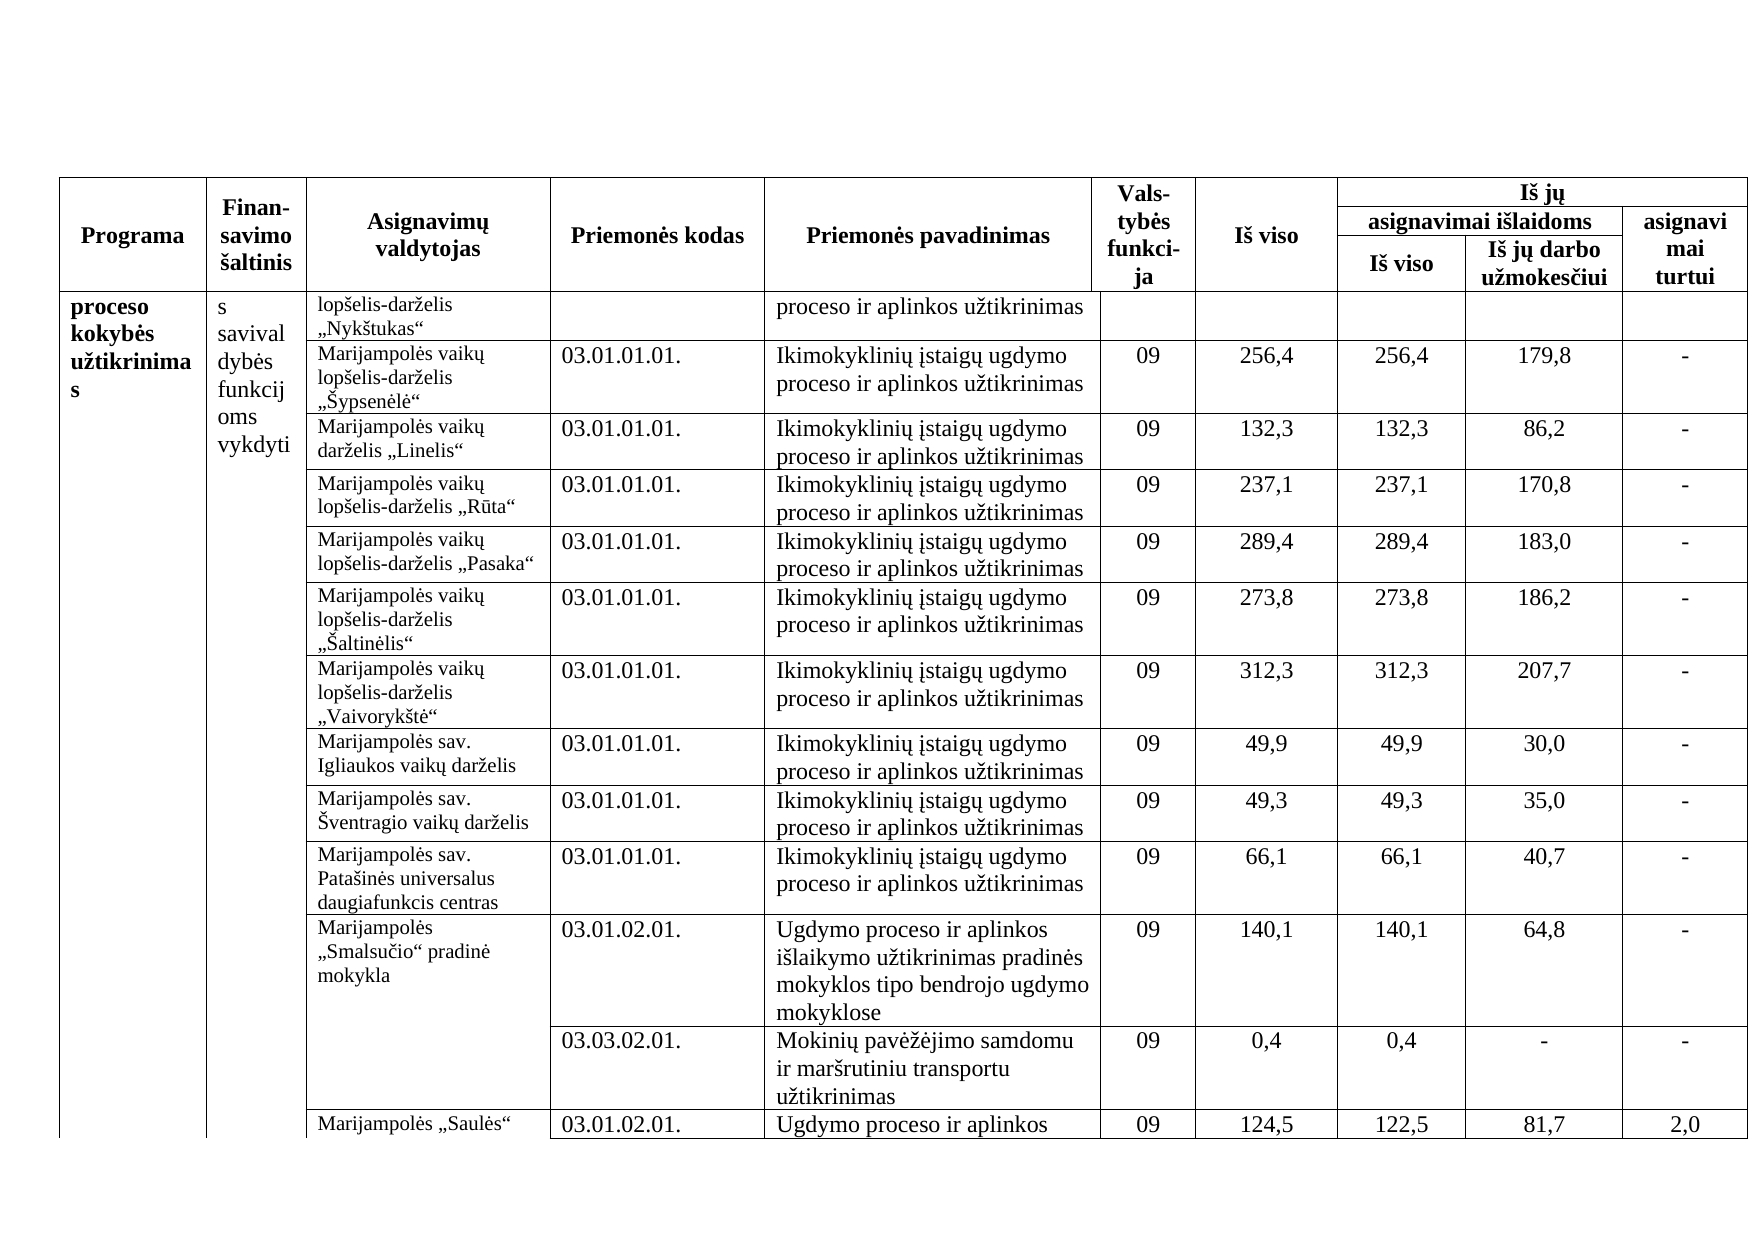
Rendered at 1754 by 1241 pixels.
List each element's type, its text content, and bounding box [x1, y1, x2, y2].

table_cell 132,3 [1196, 414, 1337, 469]
table_cell [1338, 292, 1465, 340]
table_cell [207, 728, 306, 784]
table_cell [1748, 235, 1754, 291]
table_header Asignavimų valdytojas [307, 178, 550, 291]
table_cell 09 [1101, 341, 1195, 413]
table_cell - [1623, 583, 1747, 655]
table_cell 0,4 [1196, 1027, 1337, 1109]
table_cell - [1623, 341, 1747, 413]
table_cell [307, 1026, 550, 1109]
table_cell 35,0 [1466, 786, 1622, 841]
table_cell - [1623, 729, 1747, 784]
table_cell 03.01.01.01. [551, 527, 764, 582]
table_cell [207, 785, 306, 841]
table_cell [207, 841, 306, 914]
table_cell Ikimokyklinių įstaigų ugdymo proceso ir aplinkos užtikrinimas [765, 470, 1100, 526]
table_cell Ikimokyklinių įstaigų ugdymo proceso ir aplinkos užtikrinimas [765, 656, 1100, 728]
table_cell 03.01.01.01. [551, 583, 764, 655]
table_cell 0,4 [1338, 1027, 1465, 1109]
table_header Finan-savimo šaltinis [207, 178, 306, 291]
table_cell - [1623, 656, 1747, 728]
table_cell [1748, 1109, 1754, 1138]
table_cell [1748, 206, 1754, 234]
table_cell [207, 1109, 306, 1138]
table_cell [1748, 291, 1754, 340]
table_cell [60, 728, 206, 784]
table_cell Ikimokyklinių įstaigų ugdymo proceso ir aplinkos užtikrinimas [765, 842, 1100, 914]
table_cell 49,9 [1196, 729, 1337, 784]
table_cell 86,2 [1466, 414, 1622, 469]
table_cell [60, 785, 206, 841]
table_cell [207, 914, 306, 1026]
table_cell - [1466, 1027, 1622, 1109]
table_cell [60, 914, 206, 1026]
table_cell [60, 655, 206, 728]
table_cell 289,4 [1338, 527, 1465, 582]
table_cell 09 [1101, 1110, 1195, 1138]
table_cell [1748, 728, 1754, 784]
table_cell 03.01.01.01. [551, 656, 764, 728]
table_header Vals-tybės funkci-ja [1092, 178, 1195, 291]
table_header Priemonės kodas [551, 178, 764, 291]
table_cell 66,1 [1196, 842, 1337, 914]
table_cell 183,0 [1466, 527, 1622, 582]
table_cell 140,1 [1196, 915, 1337, 1026]
table_cell Marijampolės sav. Šventragio vaikų darželis [307, 786, 550, 841]
table_header [1748, 177, 1754, 206]
table_cell Mokinių pavėžėjimo samdomu ir maršrutiniu transportu užtikrinimas [765, 1027, 1100, 1109]
table_cell Marijampolės vaikų lopšelis-darželis „Šypsenėlė“ [307, 341, 550, 413]
table_header Programa [60, 178, 206, 291]
table_cell [1748, 582, 1754, 655]
table_cell 312,3 [1338, 656, 1465, 728]
table_cell Marijampolės vaikų lopšelis-darželis „Šaltinėlis“ [307, 583, 550, 655]
table_cell asignavimai išlaidoms [1338, 207, 1622, 234]
table_cell 170,8 [1466, 470, 1622, 526]
table_cell 122,5 [1338, 1110, 1465, 1138]
table_cell 124,5 [1196, 1110, 1337, 1138]
table_cell Ugdymo proceso ir aplinkos išlaikymo užtikrinimas pradinės mokyklos tipo bendrojo ugdymo mokyklose [765, 915, 1100, 1026]
table_cell 256,4 [1338, 341, 1465, 413]
table_cell [551, 292, 764, 340]
table_cell 03.01.01.01. [551, 341, 764, 413]
table_cell Marijampolės sav. Patašinės universalus daugiafunkcis centras [307, 842, 550, 914]
table_cell 289,4 [1196, 527, 1337, 582]
table_cell 207,7 [1466, 656, 1622, 728]
table_cell [1748, 655, 1754, 728]
table_cell 179,8 [1466, 341, 1622, 413]
table_cell [1196, 292, 1337, 340]
table_cell 09 [1101, 786, 1195, 841]
table_cell 09 [1101, 527, 1195, 582]
table_cell proceso kokybės užtikrinimas [60, 292, 206, 655]
table_cell 140,1 [1338, 915, 1465, 1026]
table_cell [1748, 526, 1754, 582]
table_cell Iš viso [1338, 236, 1465, 291]
table_cell Marijampolės vaikų darželis „Linelis“ [307, 414, 550, 469]
table_cell [207, 655, 306, 728]
table_cell Ikimokyklinių įstaigų ugdymo proceso ir aplinkos užtikrinimas [765, 341, 1100, 413]
table_cell 09 [1101, 842, 1195, 914]
table_cell [1748, 914, 1754, 1026]
table_cell - [1623, 915, 1747, 1026]
table_cell Marijampolės vaikų lopšelis-darželis „Rūta“ [307, 470, 550, 526]
table_cell 09 [1101, 583, 1195, 655]
table_cell [60, 1026, 206, 1109]
table_cell asignavimai turtui įsigyti [1623, 207, 1747, 291]
table_cell 03.01.01.01. [551, 470, 764, 526]
table_cell 64,8 [1466, 915, 1622, 1026]
table_cell - [1623, 1027, 1747, 1109]
table_cell Marijampolės vaikų lopšelis-darželis „Pasaka“ [307, 527, 550, 582]
table_cell [1748, 785, 1754, 841]
table_cell [207, 1026, 306, 1109]
table_cell Marijampolės sav. Igliaukos vaikų darželis [307, 729, 550, 784]
table_cell Marijampolės „Saulės“ [307, 1110, 550, 1138]
table_cell - [1623, 414, 1747, 469]
table_cell Ikimokyklinių įstaigų ugdymo proceso ir aplinkos užtikrinimas [765, 414, 1100, 469]
table_cell 186,2 [1466, 583, 1622, 655]
table_cell 03.01.01.01. [551, 414, 764, 469]
table_cell - [1623, 470, 1747, 526]
table_cell 09 [1101, 729, 1195, 784]
table_cell 03.01.01.01. [551, 786, 764, 841]
table_cell Iš jų darbo užmokesčiui [1466, 236, 1622, 291]
table_cell 273,8 [1338, 583, 1465, 655]
table_cell 2,0 [1623, 1110, 1747, 1138]
table_cell [1748, 841, 1754, 914]
table_cell lopšelis-darželis „Nykštukas“ [307, 292, 550, 340]
table_cell 09 [1101, 915, 1195, 1026]
table_cell - [1623, 527, 1747, 582]
table_header Priemonės pavadinimas [765, 178, 1091, 291]
table_cell 49,3 [1338, 786, 1465, 841]
table_cell [1748, 1026, 1754, 1109]
table_cell Ikimokyklinių įstaigų ugdymo proceso ir aplinkos užtikrinimas [765, 729, 1100, 784]
table_header Iš jų [1338, 178, 1747, 206]
table_cell 03.01.01.01. [551, 842, 764, 914]
table_cell s savivaldybės funkcijoms vykdyti [207, 292, 306, 655]
table_cell 66,1 [1338, 842, 1465, 914]
table_cell [1748, 413, 1754, 469]
table_cell Marijampolės vaikų lopšelis-darželis „Vaivorykštė“ [307, 656, 550, 728]
table_cell [1101, 292, 1195, 340]
table_cell Ugdymo proceso ir aplinkos [765, 1110, 1100, 1138]
table_cell Ikimokyklinių įstaigų ugdymo proceso ir aplinkos užtikrinimas [765, 527, 1100, 582]
table_cell 132,3 [1338, 414, 1465, 469]
table_cell - [1623, 786, 1747, 841]
table_cell [60, 1109, 206, 1138]
table_header Iš viso [1196, 178, 1337, 291]
table_cell 312,3 [1196, 656, 1337, 728]
table_cell 81,7 [1466, 1110, 1622, 1138]
table_cell 03.01.01.01. [551, 729, 764, 784]
table_cell 03.01.02.01. [551, 915, 764, 1026]
table_cell - [1623, 842, 1747, 914]
table_cell 256,4 [1196, 341, 1337, 413]
table_cell proceso ir aplinkos užtikrinimas [765, 292, 1100, 340]
table_cell 30,0 [1466, 729, 1622, 784]
table_cell [1466, 292, 1622, 340]
table_cell 49,9 [1338, 729, 1465, 784]
table_cell 09 [1101, 1027, 1195, 1109]
table_cell Ikimokyklinių įstaigų ugdymo proceso ir aplinkos užtikrinimas [765, 583, 1100, 655]
table_cell 49,3 [1196, 786, 1337, 841]
table_cell 09 [1101, 470, 1195, 526]
table_cell [1748, 469, 1754, 526]
table_cell Marijampolės „Smalsučio“ pradinė mokykla [307, 915, 550, 1026]
table_cell [1748, 340, 1754, 413]
table_cell 09 [1101, 414, 1195, 469]
table_cell 03.03.02.01. [551, 1027, 764, 1109]
table_cell Ikimokyklinių įstaigų ugdymo proceso ir aplinkos užtikrinimas [765, 786, 1100, 841]
table_cell 237,1 [1196, 470, 1337, 526]
table_cell 237,1 [1338, 470, 1465, 526]
table_cell - [1623, 292, 1747, 340]
table_cell 03.01.02.01. [551, 1110, 764, 1138]
table_cell 273,8 [1196, 583, 1337, 655]
table_cell 40,7 [1466, 842, 1622, 914]
table_cell 09 [1101, 656, 1195, 728]
table_cell [60, 841, 206, 914]
